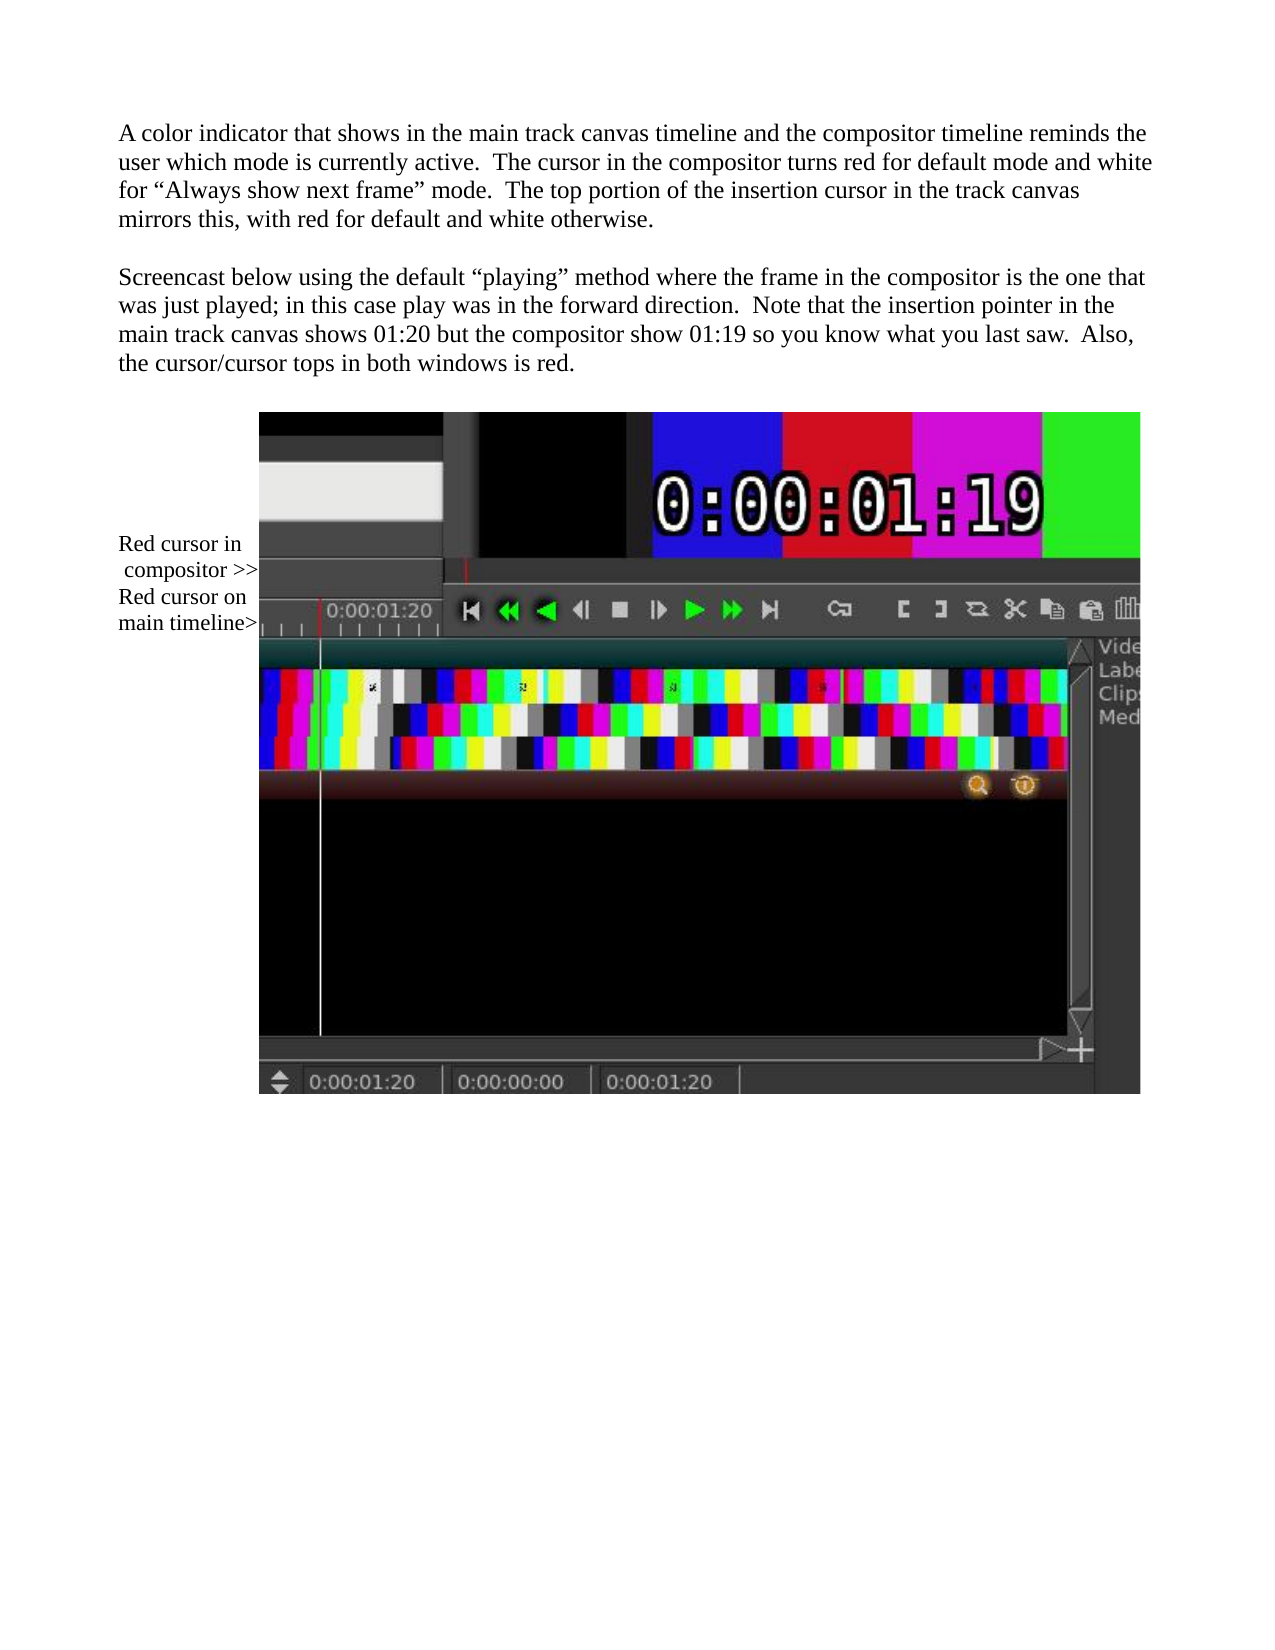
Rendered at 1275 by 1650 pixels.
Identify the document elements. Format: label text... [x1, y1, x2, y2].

text [1141, 583, 1157, 609]
picture [259, 412, 1141, 1094]
text Screencast below using the default “playing” method where the frame in the compositor is the one that was just played; in this case play was in the forward direction. Note that the insertion pointer in the main track canvas shows 01:20 but the compositor show 01:19 so you know what you last saw. Also, the cursor/cursor tops in both windows is red. [118, 262, 1157, 377]
text Red cursor on [118, 583, 259, 609]
text compositor >> [118, 557, 259, 583]
text Red cursor in [118, 530, 259, 557]
text [1141, 609, 1157, 636]
text [1141, 530, 1157, 557]
text main timeline> [118, 609, 259, 636]
text A color indicator that shows in the main track canvas timeline and the compositor timeline reminds the user which mode is currently active. The cursor in the compositor turns red for default mode and white for “Always show next frame” mode. The top portion of the insertion cursor in the track canvas mirrors this, with red for default and white otherwise. [118, 118, 1157, 233]
text [1141, 557, 1157, 583]
